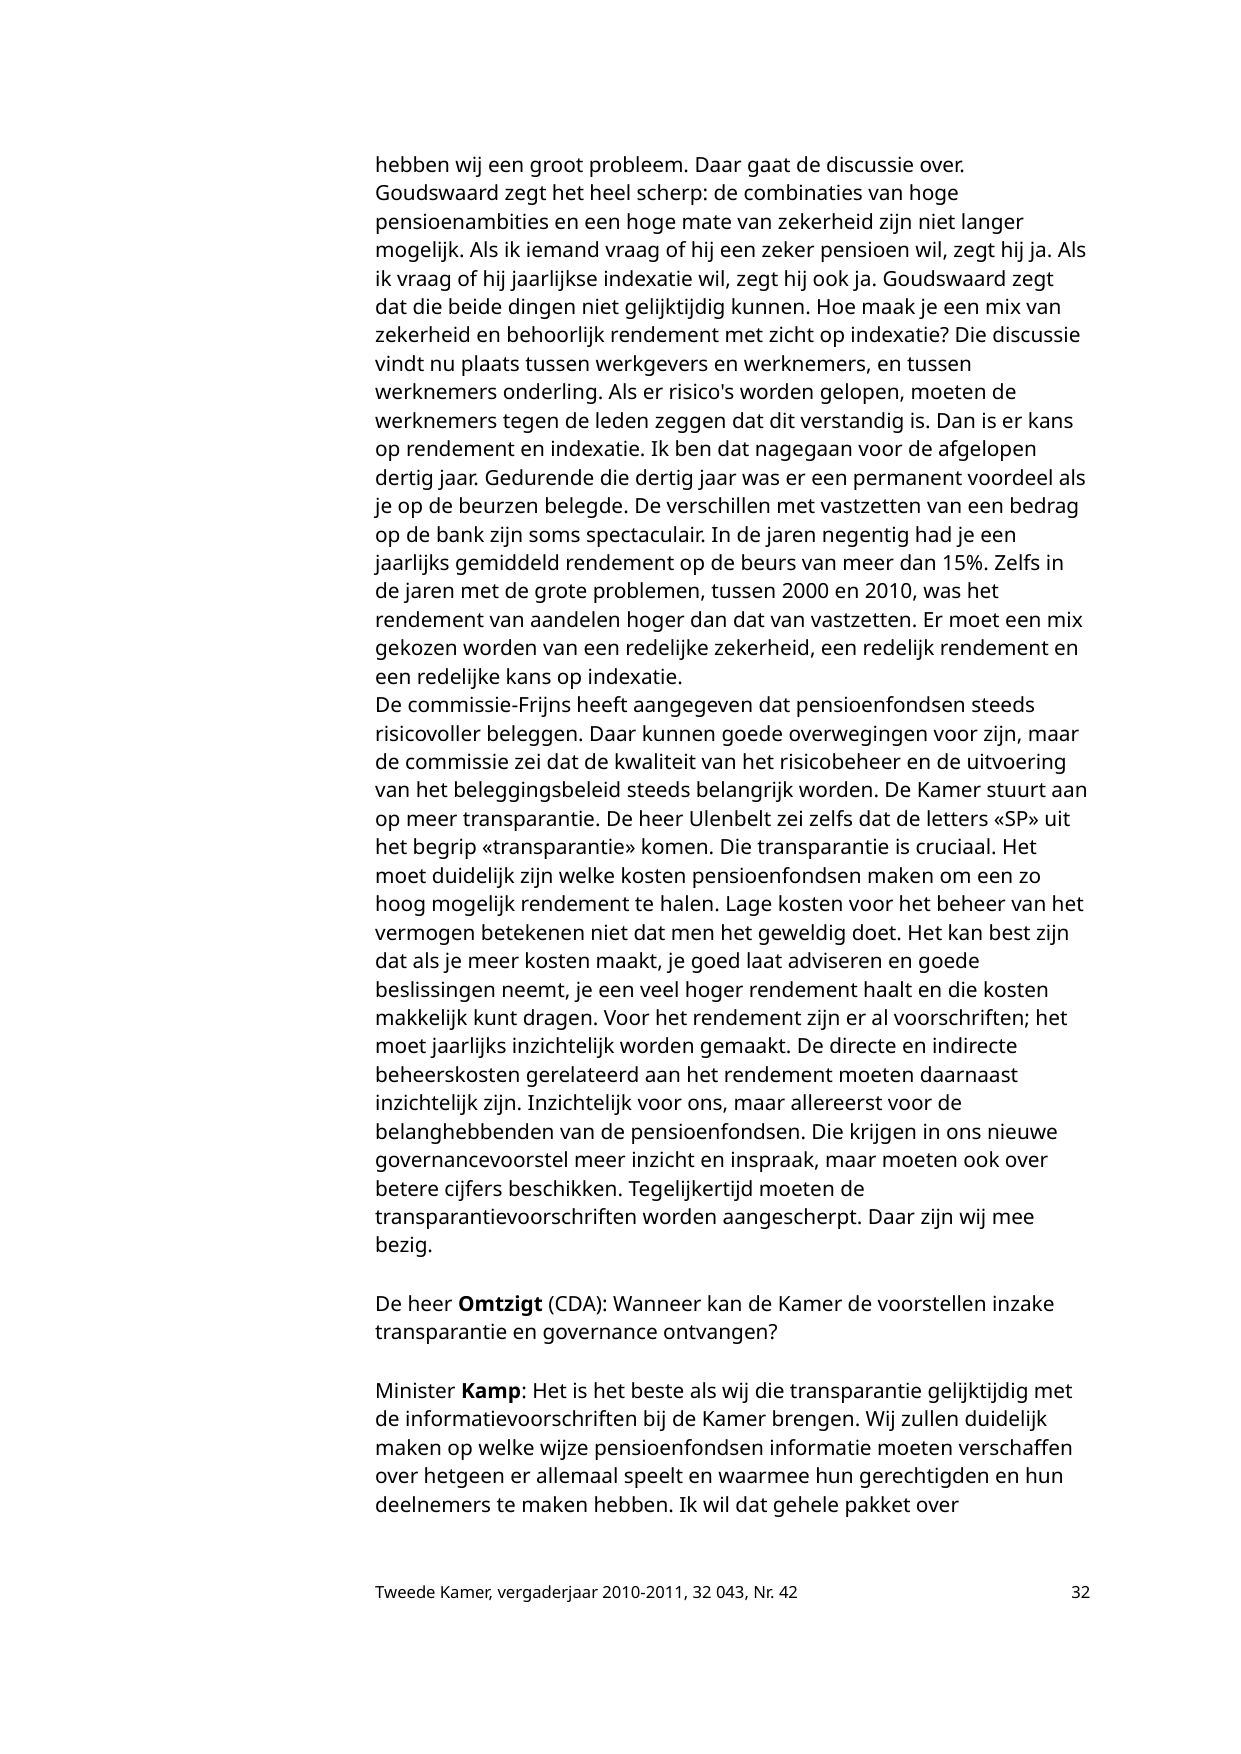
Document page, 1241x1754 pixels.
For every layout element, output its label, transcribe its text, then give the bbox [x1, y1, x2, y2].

text De heer Omtzigt (CDA): Wanneer kan de Kamer de voorstellen inzake transparantie en governance ontvangen? [375, 1289, 1090, 1346]
text hebben wij een groot probleem. Daar gaat de discussie over. Goudswaard zegt het heel scherp: de combinaties van hoge pensioenambities en een hoge mate van zekerheid zijn niet langer mogelijk. Als ik iemand vraag of hij een zeker pensioen wil, zegt hij ja. Als ik vraag of hij jaarlijkse indexatie wil, zegt hij ook ja. Goudswaard zegt dat die beide dingen niet gelijktijdig kunnen. Hoe maak je een mix van zekerheid en behoorlijk rendement met zicht op indexatie? Die discussie vindt nu plaats tussen werkgevers en werknemers, en tussen werknemers onderling. Als er risico's worden gelopen, moeten de werknemers tegen de leden zeggen dat dit verstandig is. Dan is er kans op rendement en indexatie. Ik ben dat nagegaan voor de afgelopen dertig jaar. Gedurende die dertig jaar was er een permanent voordeel als je op de beurzen belegde. De verschillen met vastzetten van een bedrag op de bank zijn soms spectaculair. In de jaren negentig had je een jaarlijks gemiddeld rendement op de beurs van meer dan 15%. Zelfs in de jaren met de grote problemen, tussen 2000 en 2010, was het rendement van aandelen hoger dan dat van vastzetten. Er moet een mix gekozen worden van een redelijke zekerheid, een redelijk rendement en een redelijke kans op indexatie. [375, 150, 1090, 690]
text Minister Kamp: Het is het beste als wij die transparantie gelijktijdig met de informatievoorschriften bij de Kamer brengen. Wij zullen duidelijk maken op welke wijze pensioenfondsen informatie moeten verschaffen over hetgeen er allemaal speelt en waarmee hun gerechtigden en hun deelnemers te maken hebben. Ik wil dat gehele pakket over [375, 1376, 1090, 1518]
text De commissie-Frijns heeft aangegeven dat pensioenfondsen steeds risicovoller beleggen. Daar kunnen goede overwegingen voor zijn, maar de commissie zei dat de kwaliteit van het risicobeheer en de uitvoering van het beleggingsbeleid steeds belangrijk worden. De Kamer stuurt aan op meer transparantie. De heer Ulenbelt zei zelfs dat de letters «SP» uit het begrip «transparantie» komen. Die transparantie is cruciaal. Het moet duidelijk zijn welke kosten pensioenfondsen maken om een zo hoog mogelijk rendement te halen. Lage kosten voor het beheer van het vermogen betekenen niet dat men het geweldig doet. Het kan best zijn dat als je meer kosten maakt, je goed laat adviseren en goede beslissingen neemt, je een veel hoger rendement haalt en die kosten makkelijk kunt dragen. Voor het rendement zijn er al voorschriften; het moet jaarlijks inzichtelijk worden gemaakt. De directe en indirecte beheerskosten gerelateerd aan het rendement moeten daarnaast inzichtelijk zijn. Inzichtelijk voor ons, maar allereerst voor de belanghebbenden van de pensioenfondsen. Die krijgen in ons nieuwe governancevoorstel meer inzicht en inspraak, maar moeten ook over betere cijfers beschikken. Tegelijkertijd moeten de transparantievoorschriften worden aangescherpt. Daar zijn wij mee bezig. [375, 690, 1090, 1259]
